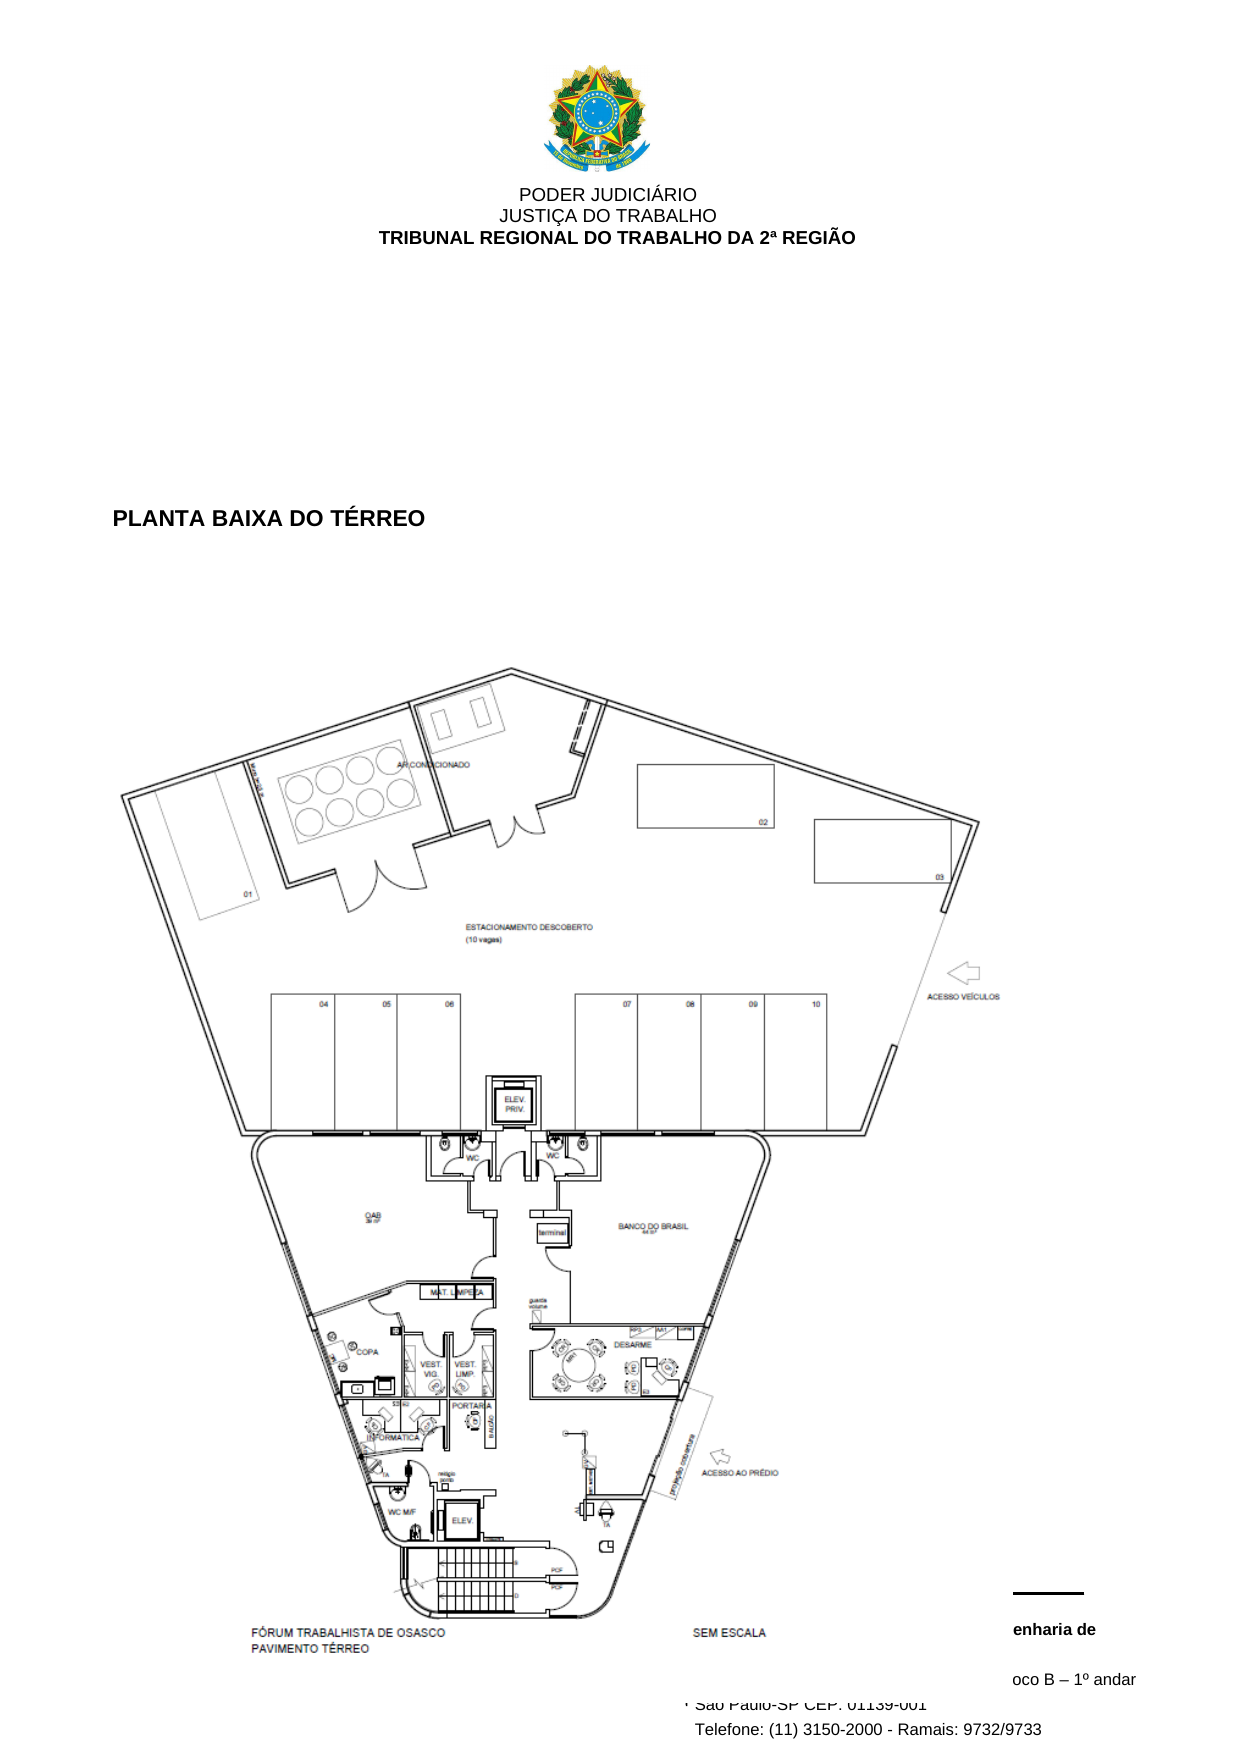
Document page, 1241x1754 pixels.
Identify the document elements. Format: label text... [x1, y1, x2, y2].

text PLANTA BAIXA DO TÉRREO [112, 505, 1122, 531]
picture [112, 587, 1013, 1703]
picture [543, 65, 650, 172]
